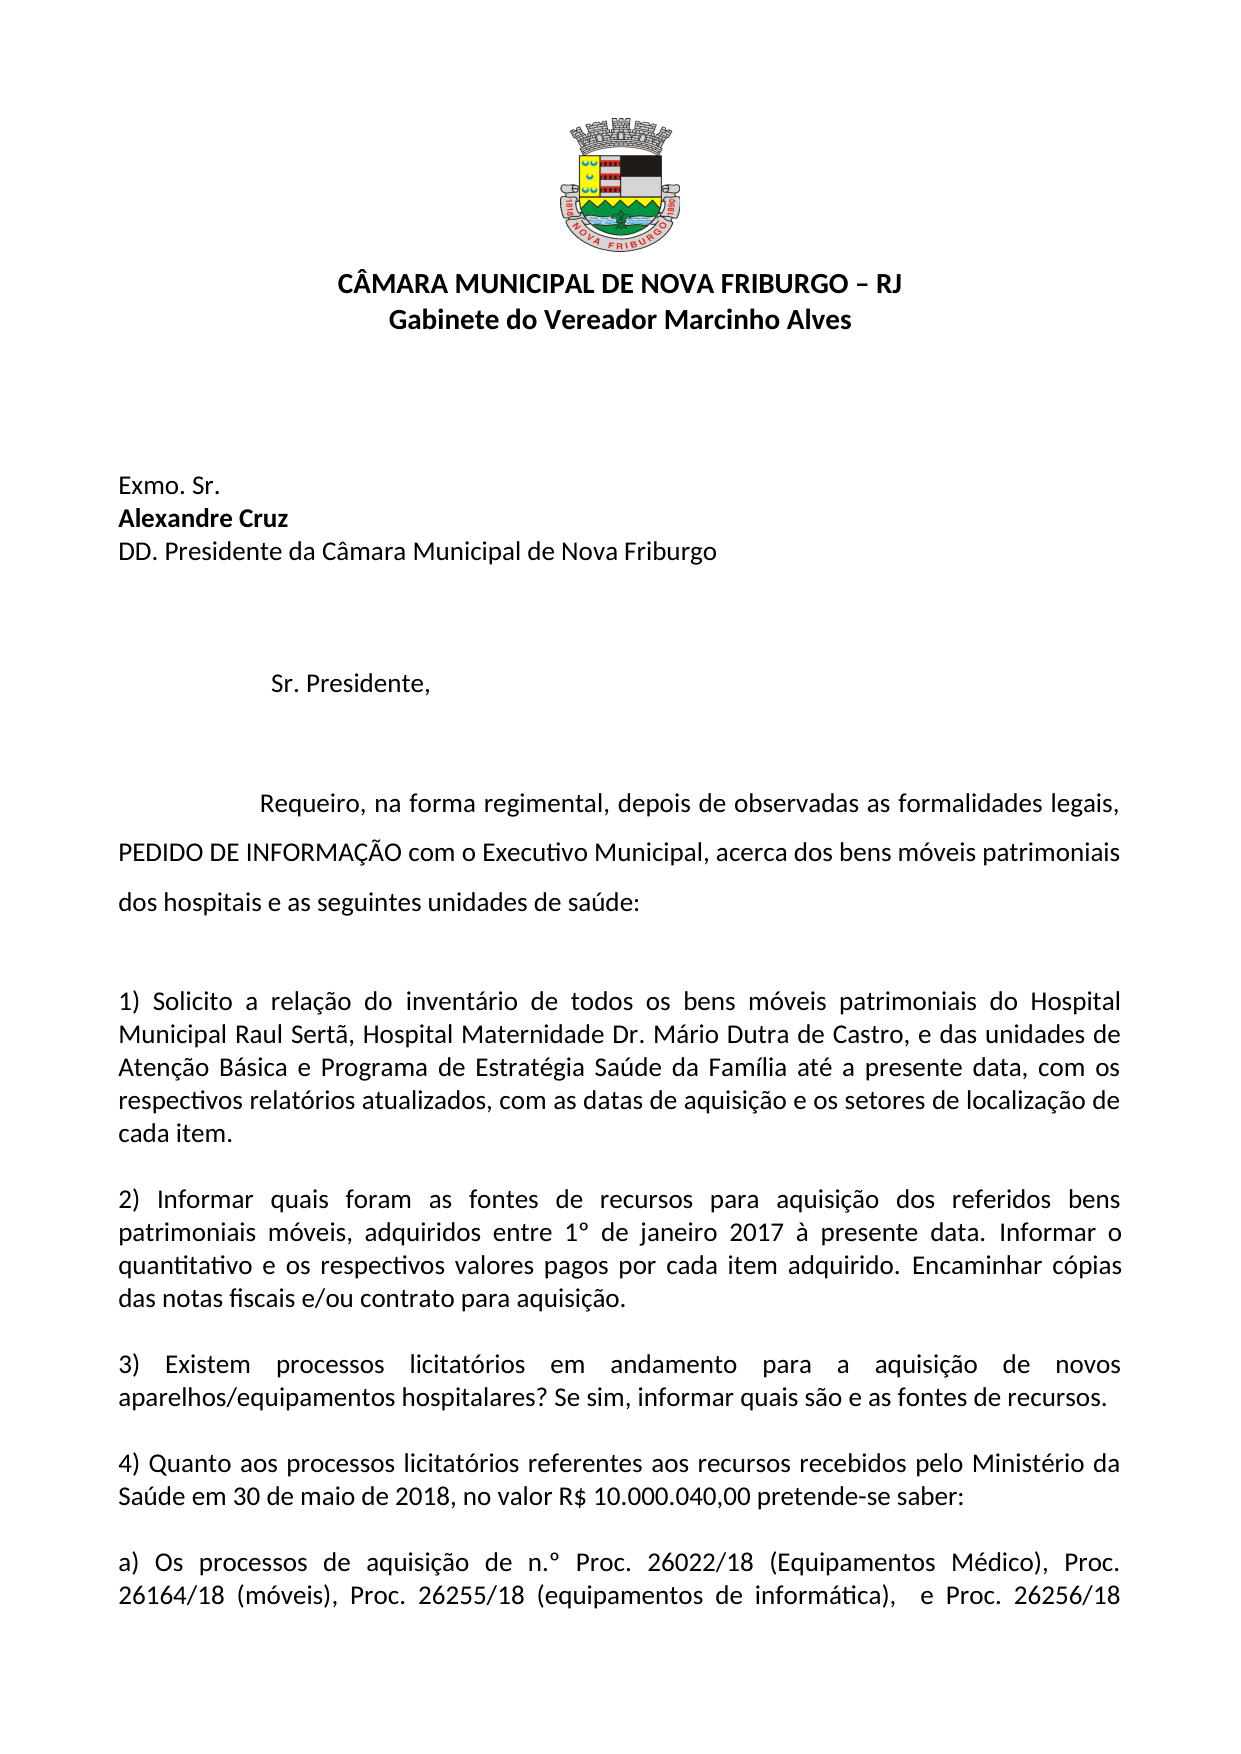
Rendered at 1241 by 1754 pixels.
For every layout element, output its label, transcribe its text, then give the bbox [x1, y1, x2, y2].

text 3) Existem processos licitatórios em andamento para a aquisição de novos aparelhos/equipamentos hospitalares? Se sim, informar quais são e as fontes de recursos. [118, 1347, 1122, 1413]
text 2) Informar quais foram as fontes de recursos para aquisição dos referidos bens patrimoniais móveis, adquiridos entre 1º de janeiro 2017 à presente data. Informar o quantitativo e os respectivos valores pagos por cada item adquirido. Encaminhar cópias das notas fiscais e/ou contrato para aquisição. [118, 1182, 1122, 1314]
text 1) Solicito a relação do inventário de todos os bens móveis patrimoniais do Hospital Municipal Raul Sertã, Hospital Maternidade Dr. Mário Dutra de Castro, e das unidades de Atenção Básica e Programa de Estratégia Saúde da Família até a presente data, com os respectivos relatórios atualizados, com as datas de aquisição e os setores de localização de cada item. [118, 984, 1122, 1149]
text Gabinete do Vereador Marcinho Alves [118, 301, 1122, 336]
text 4) Quanto aos processos licitatórios referentes aos recursos recebidos pelo Ministério da Saúde em 30 de maio de 2018, no valor R$ 10.000.040,00 pretende-se saber: [118, 1446, 1122, 1512]
text CÂMARA MUNICIPAL DE NOVA FRIBURGO – RJ [118, 265, 1122, 301]
text Exmo. Sr. [118, 468, 1122, 501]
text Requeiro, na forma regimental, depois de observadas as formalidades legais, PEDIDO DE INFORMAÇÃO com o Executivo Municipal, acerca dos bens móveis patrimoniais dos hospitais e as seguintes unidades de saúde: [118, 786, 1122, 918]
text a) Os processos de aquisição de n.º Proc. 26022/18 (Equipamentos Médico), Proc. 26164/18 (móveis), Proc. 26255/18 (equipamentos de informática), e Proc. 26256/18 [118, 1545, 1122, 1611]
text Alexandre Cruz [118, 501, 1122, 534]
text DD. Presidente da Câmara Municipal de Nova Friburgo [118, 534, 1122, 567]
text Sr. Presidente, [118, 667, 1122, 699]
